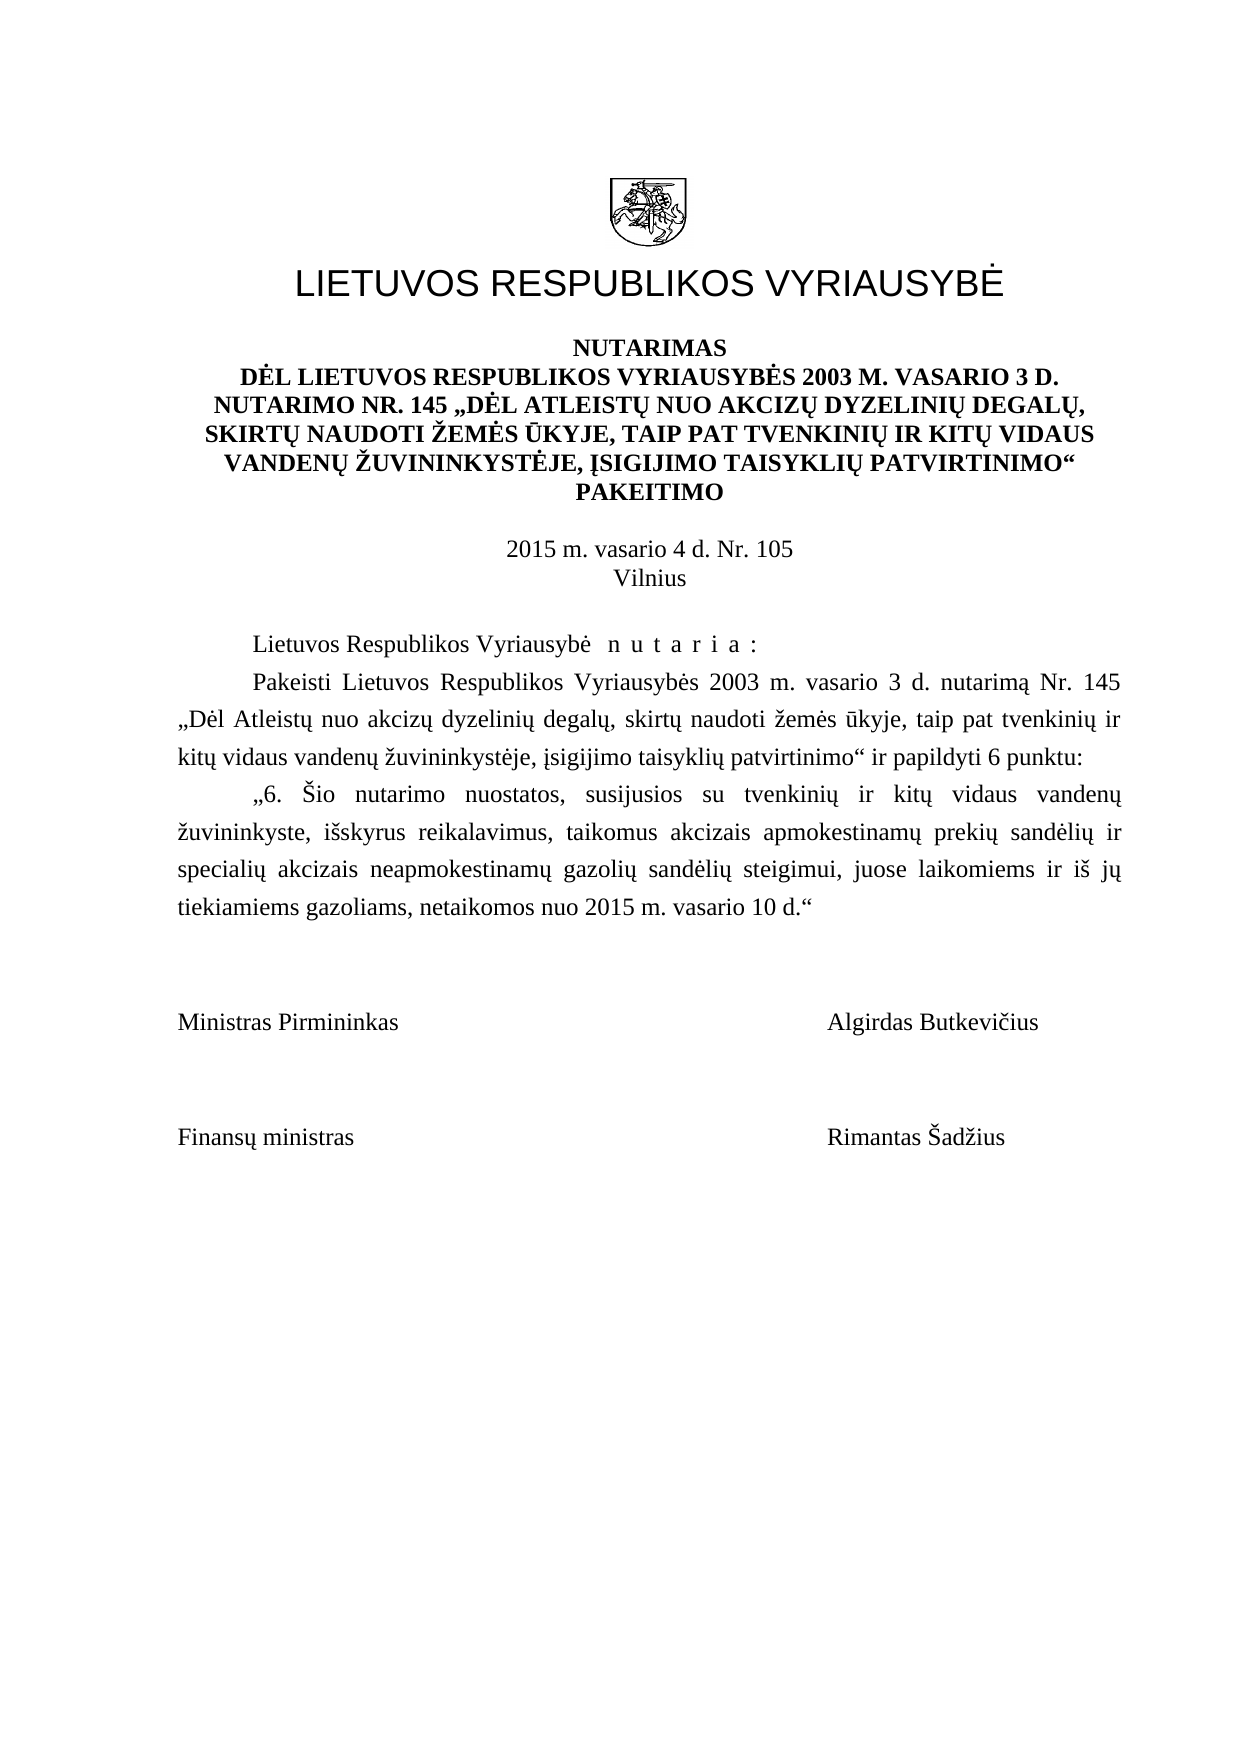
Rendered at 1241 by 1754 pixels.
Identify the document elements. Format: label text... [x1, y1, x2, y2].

text 2015 m. vasario 4 d. Nr. 105 Vilnius [177, 534, 1122, 592]
text Lietuvos Respublikos Vyriausybė [177, 261, 1122, 304]
text Finansų ministras Rimantas Šadžius [177, 1122, 1122, 1150]
text Ministras Pirmininkas Algirdas Butkevičius [177, 1007, 1122, 1035]
text „6. Šio nutarimo nuostatos, susijusios su tvenkinių ir kitų vidaus vandenų žuvininkyste, išskyrus reikalavimus, taikomus akcizais apmokestinamų prekių sandėlių ir specialių akcizais neapmokestinamų gazolių sandėlių steigimui, juose laikomiems ir iš jų tiekiamiems gazoliams, netaikomos nuo 2015 m. vasario 10 d.“ [177, 770, 1122, 920]
text Pakeisti Lietuvos Respublikos Vyriausybės 2003 m. vasario 3 d. nutarimą Nr. 145 „Dėl Atleistų nuo akcizų dyzelinių degalų, skirtų naudoti žemės ūkyje, taip pat tvenkinių ir kitų vidaus vandenų žuvininkystėje, įsigijimo taisyklių patvirtinimo“ ir papildyti 6 punktu: [177, 658, 1122, 770]
text Lietuvos Respublikos Vyriausybė nutaria: [177, 620, 1122, 658]
text nutarimas [177, 333, 1122, 362]
text Dėl LIETUVOS RESPUBLIKOS VYRIAUSYBĖS 2003 M. VASARIO 3 D. NUTARIMO NR. 145 „DĖL ATLEISTŲ NUO AKCIZŲ DYZELINIŲ DEGALŲ, SKIRTŲ NAUDOTI ŽEMĖS ŪKYJE, TAIP PAT TVENKINIŲ IR KITŲ VIDAUS VANDENŲ ŽUVININKYSTĖJE, ĮSIGIJIMO TAISYKLIŲ PATVIRTINIMO“ PAKEITIMO [177, 362, 1122, 505]
